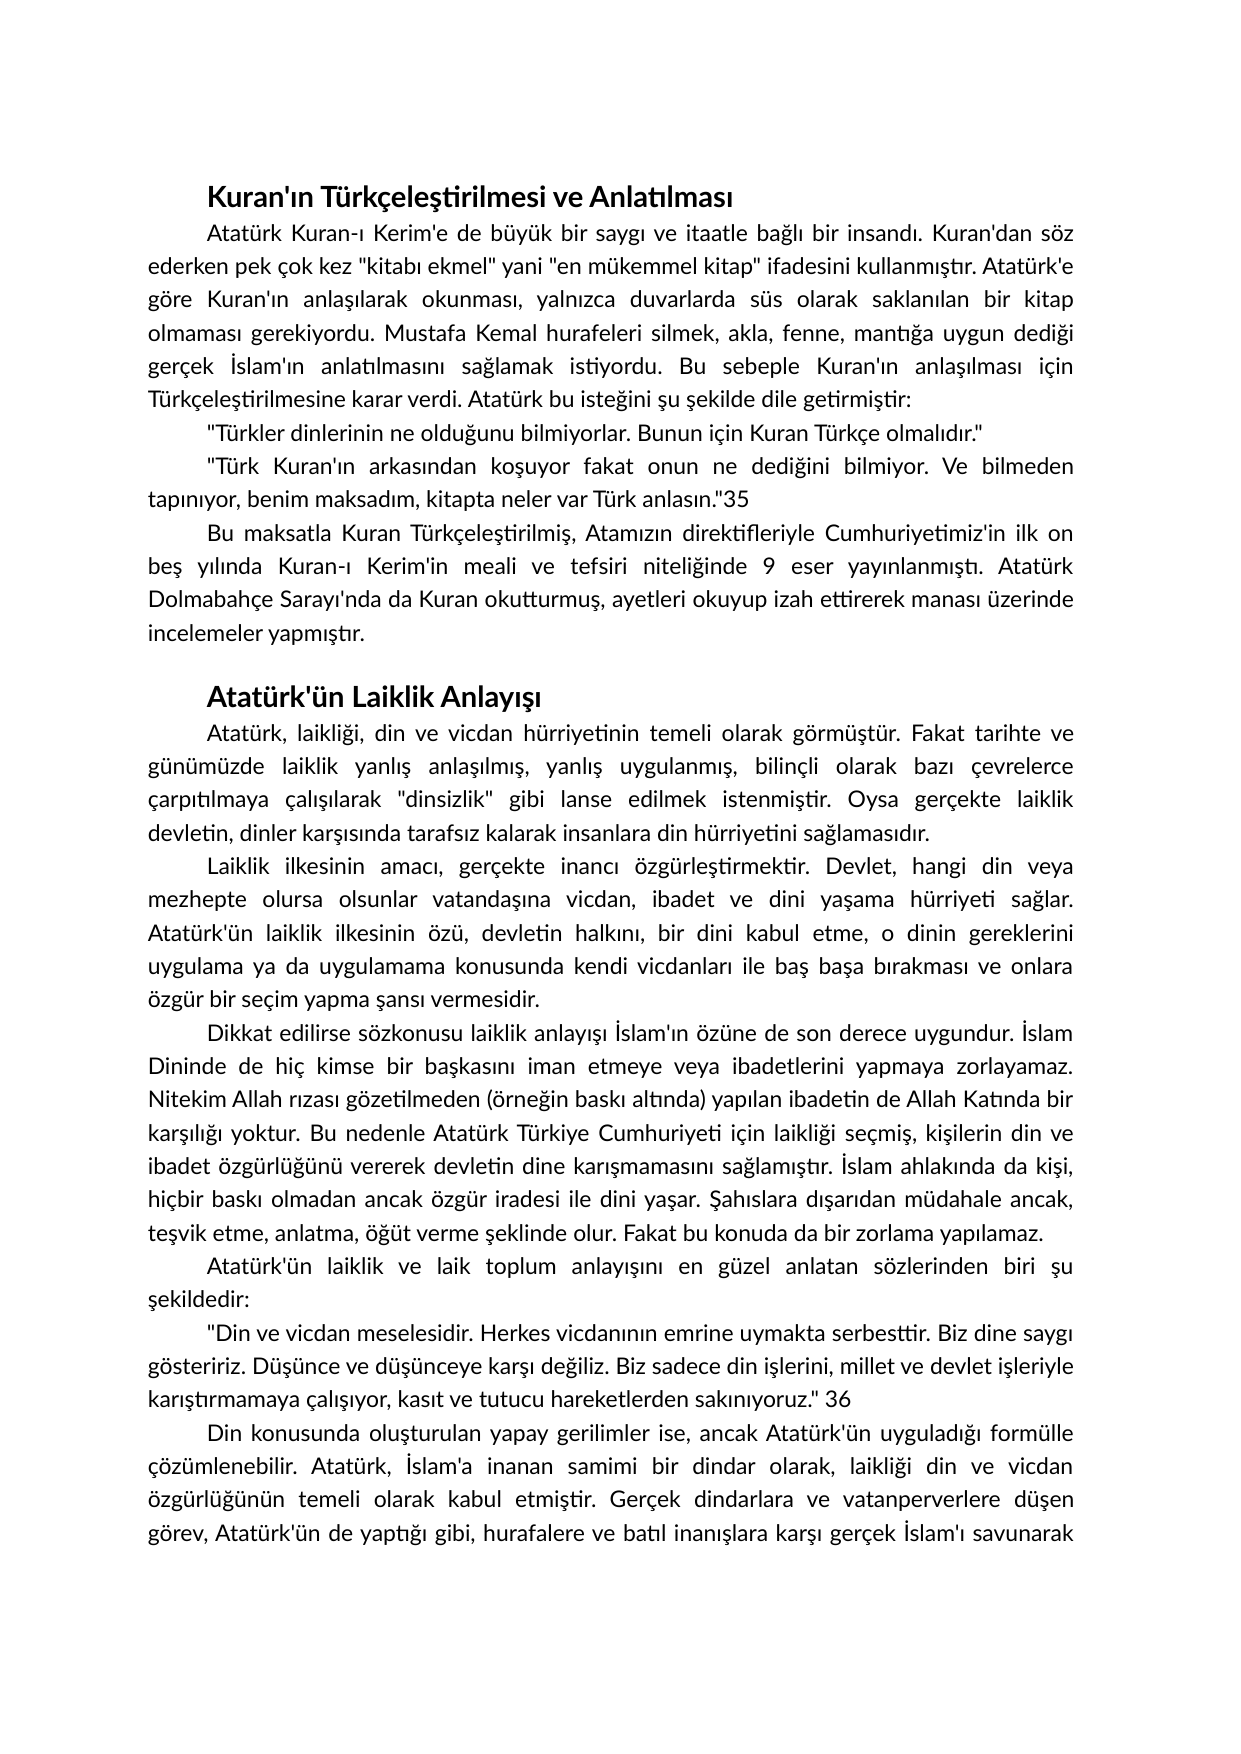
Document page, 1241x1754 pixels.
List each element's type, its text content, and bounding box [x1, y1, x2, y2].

text Atatürk'ün laiklik ve laik toplum anlayışını en güzel anlatan sözlerinden biri şu şekildedir: [148, 1248, 1075, 1314]
text Atatürk, laikliği, din ve vicdan hürriyetinin temeli olarak görmüştür. Fakat tarihte ve günümüzde laiklik yanlış anlaşılmış, yanlış uygulanmış, bilinçli olarak bazı çevrelerce çarpıtılmaya çalışılarak "dinsizlik" gibi lanse edilmek istenmiştir. Oysa gerçekte laiklik devletin, dinler karşısında tarafsız kalarak insanlara din hürriyetini sağlamasıdır. [148, 714, 1075, 848]
text "Türk Kuran'ın arkasından koşuyor fakat onun ne dediğini bilmiyor. Ve bilmeden tapınıyor, benim maksadım, kitapta neler var Türk anlasın."35 [148, 448, 1075, 514]
text Atatürk Kuran-ı Kerim'e de büyük bir saygı ve itaatle bağlı bir insandı. Kuran'dan söz ederken pek çok kez "kitabı ekmel" yani "en mükemmel kitap" ifadesini kullanmıştır. Atatürk'e göre Kuran'ın anlaşılarak okunması, yalnızca duvarlarda süs olarak saklanılan bir kitap olmaması gerekiyordu. Mustafa Kemal hurafeleri silmek, akla, fenne, mantığa uygun dediği gerçek İslam'ın anlatılmasını sağlamak istiyordu. Bu sebeple Kuran'ın anlaşılması için Türkçeleştirilmesine karar verdi. Atatürk bu isteğini şu şekilde dile getirmiştir: [148, 214, 1075, 414]
text "Türkler dinlerinin ne olduğunu bilmiyorlar. Bunun için Kuran Türkçe olmalıdır." [148, 414, 1075, 448]
text Din konusunda oluşturulan yapay gerilimler ise, ancak Atatürk'ün uyguladığı formülle çözümlenebilir. Atatürk, İslam'a inanan samimi bir dindar olarak, laikliği din ve vicdan özgürlüğünün temeli olarak kabul etmiştir. Gerçek dindarlara ve vatanperverlere düşen görev, Atatürk'ün de yaptığı gibi, hurafalere ve batıl inanışlara karşı gerçek İslam'ı savunarak [148, 1414, 1075, 1548]
subtitle Kuran'ın Türkçeleştirilmesi ve Anlatılması [148, 181, 1075, 214]
text "Din ve vicdan meselesidir. Herkes vicdanının emrine uymakta serbesttir. Biz dine saygı gösteririz. Düşünce ve düşünceye karşı değiliz. Biz sadece din işlerini, millet ve devlet işleriyle karıştırmamaya çalışıyor, kasıt ve tutucu hareketlerden sakınıyoruz." 36 [148, 1314, 1075, 1414]
text Laiklik ilkesinin amacı, gerçekte inancı özgürleştirmektir. Devlet, hangi din veya mezhepte olursa olsunlar vatandaşına vicdan, ibadet ve dini yaşama hürriyeti sağlar. Atatürk'ün laiklik ilkesinin özü, devletin halkını, bir dini kabul etme, o dinin gereklerini uygulama ya da uygulamama konusunda kendi vicdanları ile baş başa bırakması ve onlara özgür bir seçim yapma şansı vermesidir. [148, 848, 1075, 1014]
text Bu maksatla Kuran Türkçeleştirilmiş, Atamızın direktifleriyle Cumhuriyetimiz'in ilk on beş yılında Kuran-ı Kerim'in meali ve tefsiri niteliğinde 9 eser yayınlanmıştı. Atatürk Dolmabahçe Sarayı'nda da Kuran okutturmuş, ayetleri okuyup izah ettirerek manası üzerinde incelemeler yapmıştır. [148, 514, 1075, 648]
subtitle Atatürk'ün Laiklik Anlayışı [148, 681, 1075, 714]
text Dikkat edilirse sözkonusu laiklik anlayışı İslam'ın özüne de son derece uygundur. İslam Dininde de hiç kimse bir başkasını iman etmeye veya ibadetlerini yapmaya zorlayamaz. Nitekim Allah rızası gözetilmeden (örneğin baskı altında) yapılan ibadetin de Allah Katında bir karşılığı yoktur. Bu nedenle Atatürk Türkiye Cumhuriyeti için laikliği seçmiş, kişilerin din ve ibadet özgürlüğünü vererek devletin dine karışmamasını sağlamıştır. İslam ahlakında da kişi, hiçbir baskı olmadan ancak özgür iradesi ile dini yaşar. Şahıslara dışarıdan müdahale ancak, teşvik etme, anlatma, öğüt verme şeklinde olur. Fakat bu konuda da bir zorlama yapılamaz. [148, 1014, 1075, 1248]
